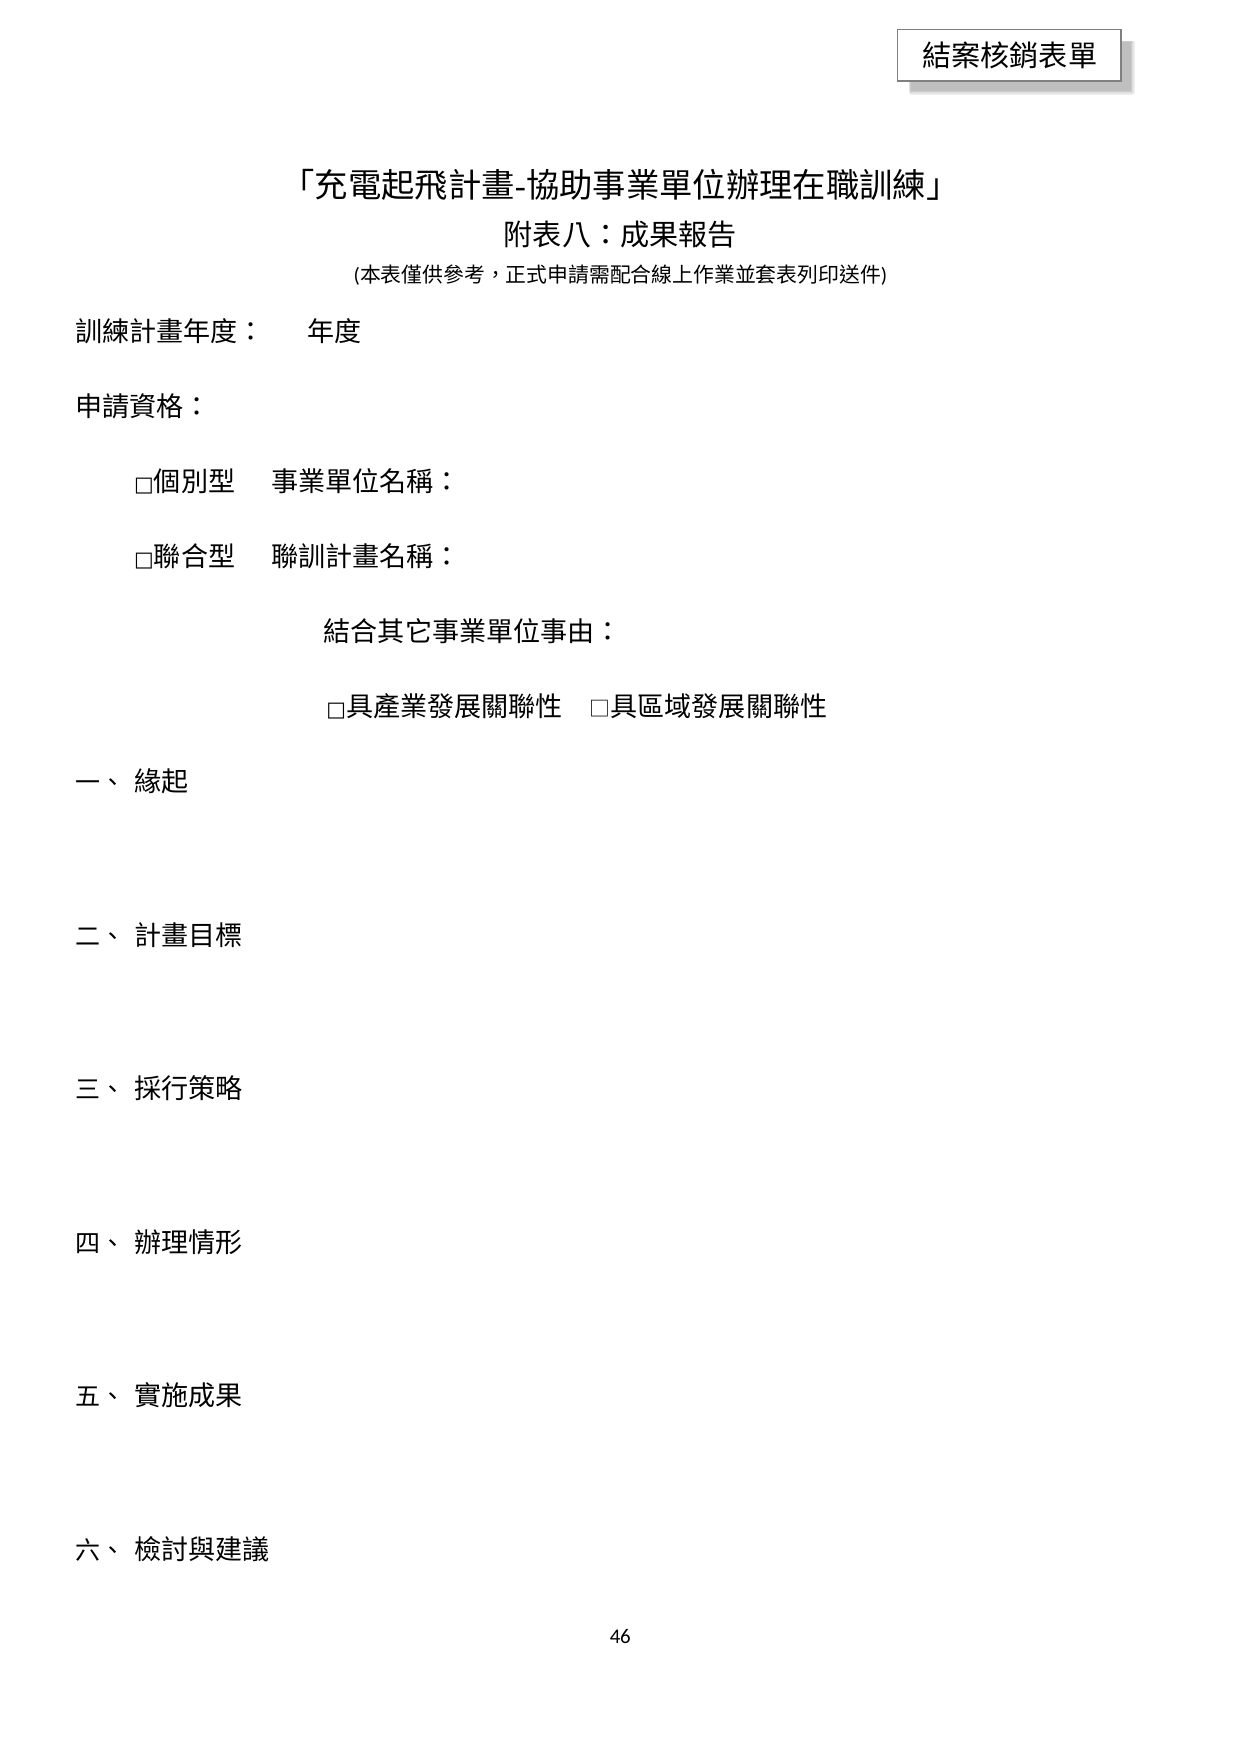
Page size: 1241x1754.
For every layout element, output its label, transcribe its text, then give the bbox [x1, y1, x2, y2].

subtitle 附表八：成果報告 [75, 207, 1165, 255]
list 計畫目標 [75, 896, 1165, 971]
text 結合其它事業單位事由： [134, 592, 1165, 667]
list 檢討與建議 [75, 1510, 1165, 1585]
text (本表僅供參考，正式申請需配合線上作業並套表列印送件) [75, 255, 1165, 292]
list 辦理情形 [75, 1203, 1165, 1278]
text 申請資格： [75, 367, 1165, 442]
list 緣起 [75, 742, 1165, 817]
text 結案核銷表單 [913, 37, 1106, 73]
text □聯合型 聯訓計畫名稱： [134, 517, 1165, 592]
list 實施成果 [75, 1356, 1165, 1431]
text □個別型 事業單位名稱： [134, 442, 1165, 517]
list 採行策略 [75, 1049, 1165, 1124]
text 訓練計畫年度： 年度 [75, 292, 1165, 367]
subtitle 「充電起飛計畫-協助事業單位辦理在職訓練」 [75, 159, 1165, 207]
text □具產業發展關聯性 □具區域發展關聯性 [134, 667, 1165, 742]
